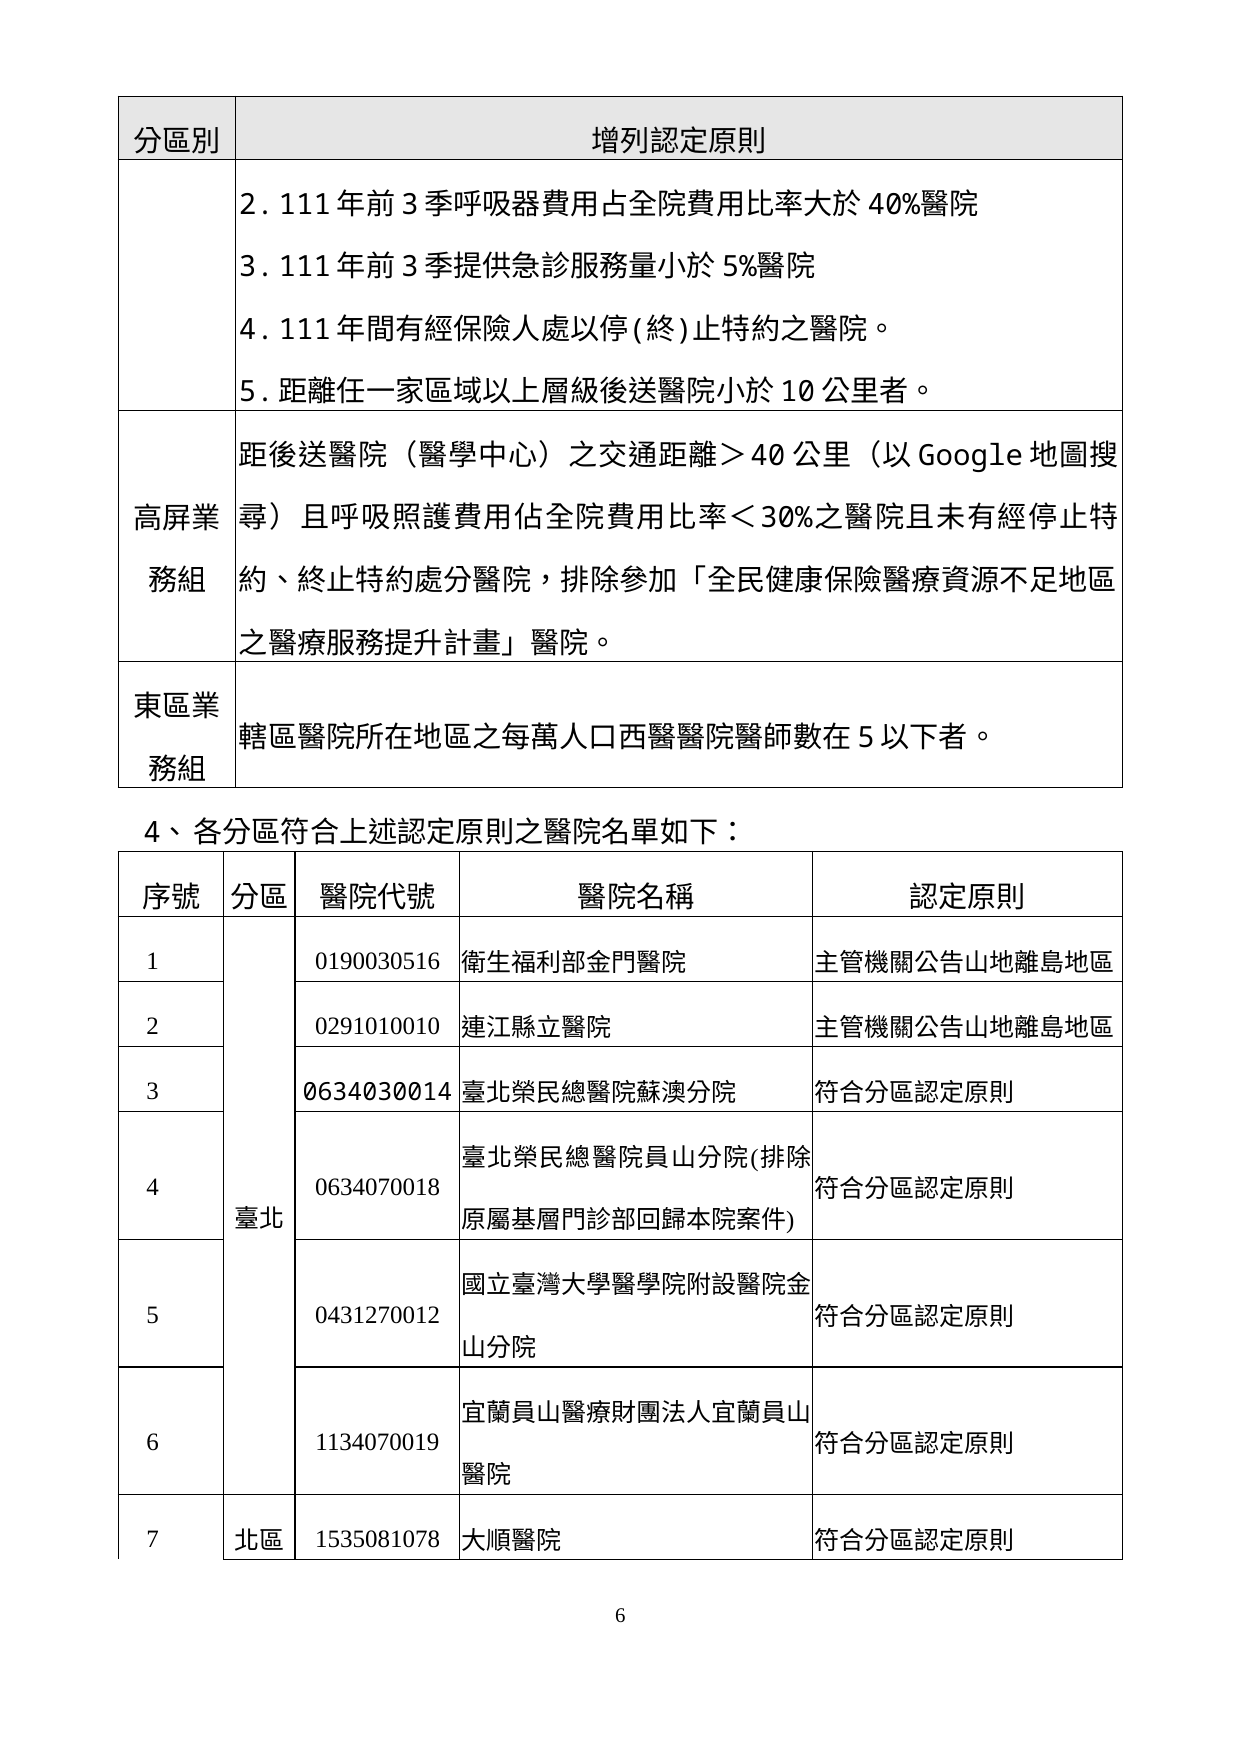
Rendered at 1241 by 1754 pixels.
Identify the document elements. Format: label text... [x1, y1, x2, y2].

table_cell 符合分區認定原則 [813, 1112, 1122, 1239]
table_cell 0634070018 [296, 1112, 459, 1239]
table_cell 臺北 [224, 917, 294, 1494]
table_header 序號 [119, 852, 223, 916]
table_cell 大順醫院 [460, 1495, 812, 1559]
table_header 分區 [224, 852, 294, 916]
table_header 認定原則 [813, 852, 1122, 916]
table_cell [119, 982, 223, 1046]
table_cell 0431270012 [296, 1240, 459, 1366]
table_cell 符合分區認定原則 [813, 1368, 1122, 1494]
table_cell 臺北榮民總醫院員山分院(排除原屬基層門診部回歸本院案件) [460, 1112, 812, 1239]
table_cell [119, 1240, 223, 1366]
table_cell 國立臺灣大學醫學院附設醫院金山分院 [460, 1240, 812, 1366]
table_cell 1134070019 [296, 1368, 459, 1494]
table_header 醫院代號 [296, 852, 459, 916]
table_cell 0291010010 [296, 982, 459, 1046]
table_header 醫院名稱 [460, 852, 812, 916]
table_cell 宜蘭員山醫療財團法人宜蘭員山醫院 [460, 1368, 812, 1494]
table_cell 東區業務組 [119, 662, 235, 787]
table_cell 高屏業務組 [119, 411, 235, 661]
table_cell [119, 917, 223, 981]
table_cell [119, 1112, 223, 1239]
table_cell [119, 1495, 223, 1559]
table_cell 衛生福利部金門醫院 [460, 917, 812, 981]
table_cell 轄區醫院所在地區之每萬人口西醫醫院醫師數在5以下者。 [236, 662, 1122, 787]
table_cell 0190030516 [296, 917, 459, 981]
table_header 增列認定原則 [236, 97, 1122, 159]
table_cell 符合分區認定原則 [813, 1047, 1122, 1111]
table_header 分區別 [119, 97, 235, 159]
table_cell 0634030014 [296, 1047, 459, 1111]
table_cell 1535081078 [296, 1495, 459, 1559]
list 各分區符合上述認定原則之醫院名單如下： [143, 788, 1122, 851]
table_cell 臺北榮民總醫院蘇澳分院 [460, 1047, 812, 1111]
table_cell 依111年全民健康保險山地離島地區及醫療資源缺乏地區每位登記執業醫師所服務之戶籍人數超過4,300人之鄉鎮(市/區)鄰近之地區醫院，惟排除下列條件： 精神科醫院 111年前3季呼吸器費用占全院費用比率大於40%醫院 111年前3季提供急診服務量小於5%醫院 111年間有經保險人處以停(終)止特約之醫院。 距離任一家區域以上層級後送醫院小於10公里者。 [236, 160, 1122, 410]
table_cell 主管機關公告山地離島地區 [813, 917, 1122, 981]
table_cell 符合分區認定原則 [813, 1240, 1122, 1366]
table_cell 距後送醫院（醫學中心）之交通距離＞40公里（以Google地圖搜尋）且呼吸照護費用佔全院費用比率＜30%之醫院且未有經停止特約、終止特約處分醫院，排除參加「全民健康保險醫療資源不足地區之醫療服務提升計畫」醫院。 [236, 411, 1122, 661]
table_cell [119, 1047, 223, 1111]
table_cell 連江縣立醫院 [460, 982, 812, 1046]
table_cell 符合分區認定原則 [813, 1495, 1122, 1559]
table_cell [119, 1368, 223, 1494]
table_cell 北區 [224, 1495, 294, 1559]
table_cell 主管機關公告山地離島地區 [813, 982, 1122, 1046]
table_cell [119, 160, 235, 410]
